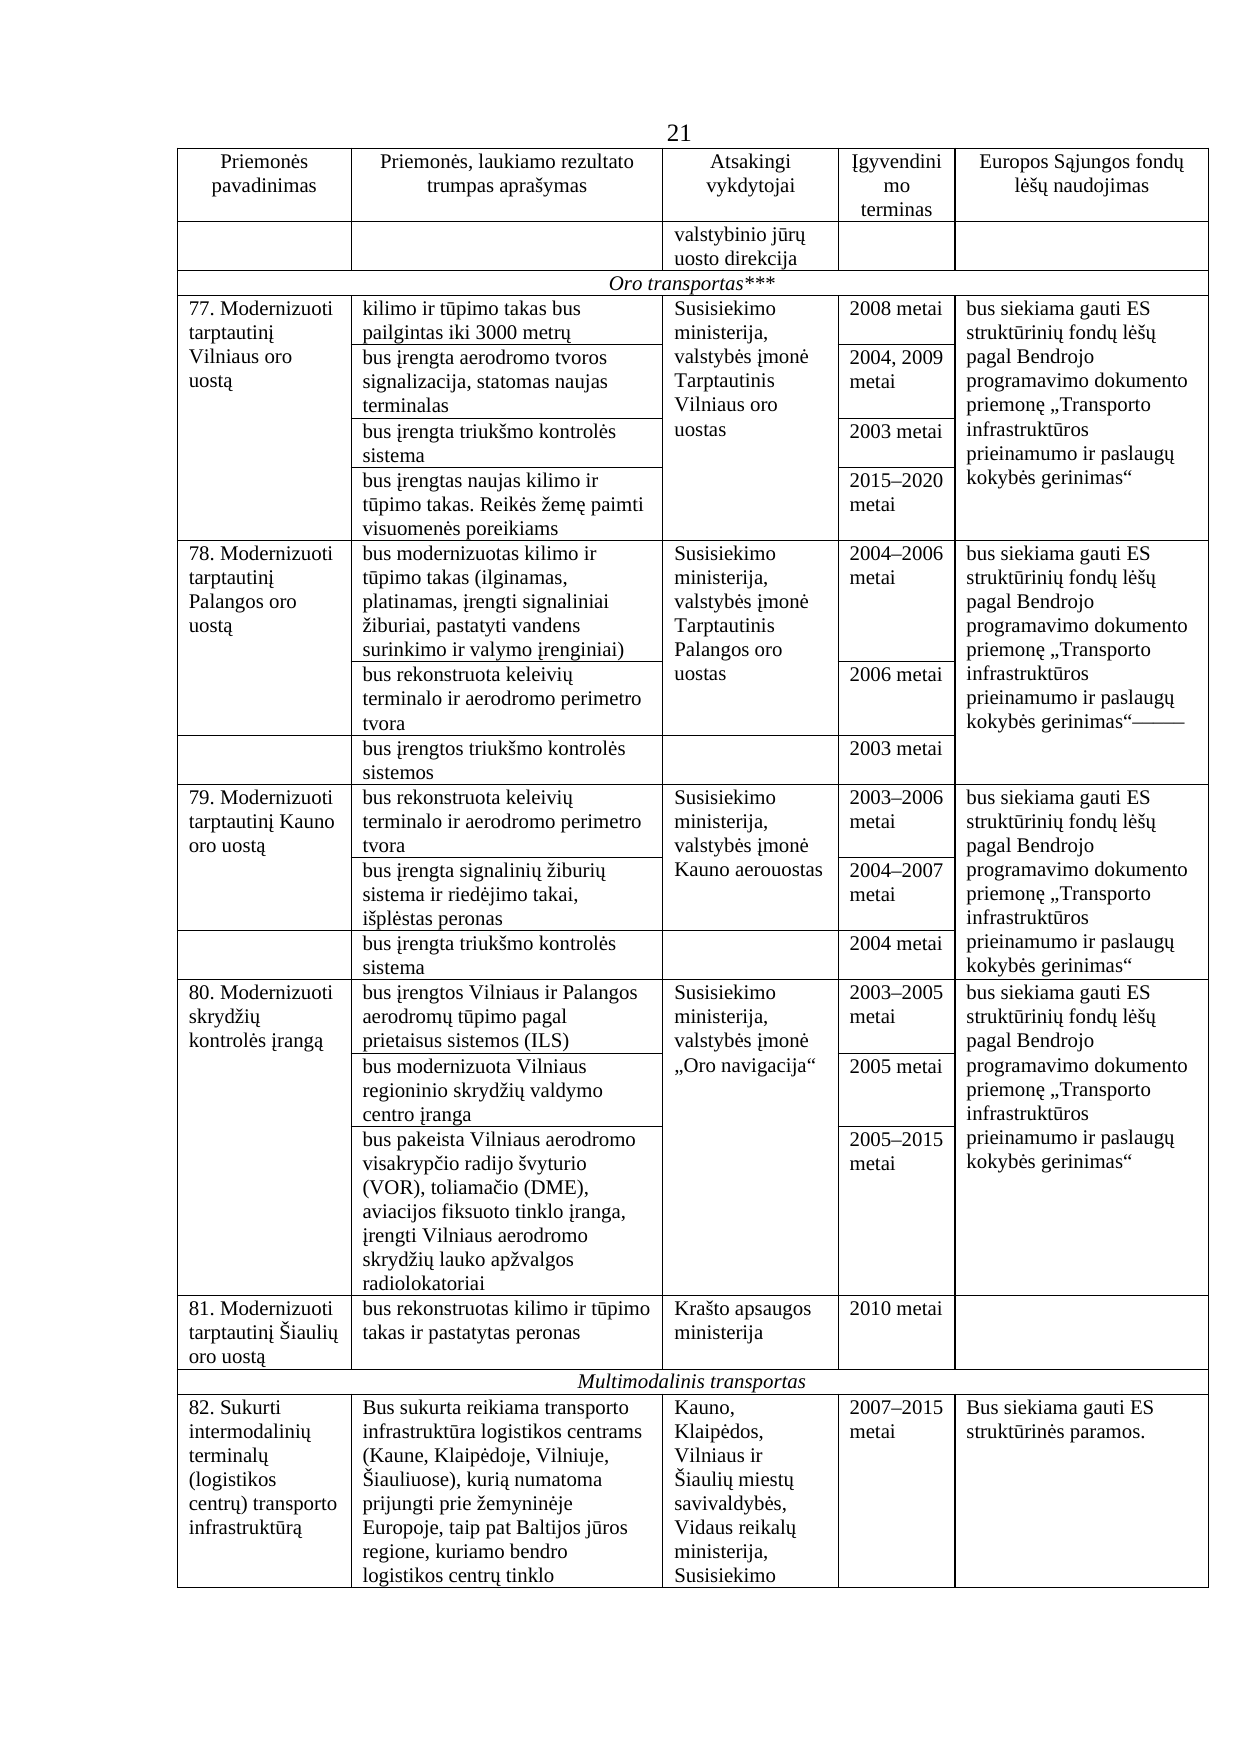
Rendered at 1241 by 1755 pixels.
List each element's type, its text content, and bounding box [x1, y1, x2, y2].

table_cell bus siekiama gauti ES struktūrinių fondų lėšų pagal Bendrojo programavimo dokumento priemonę „Transporto infrastruktūros prieinamumo ir paslaugų kokybės gerinimas“ [956, 785, 1208, 979]
table_cell bus įrengtas naujas kilimo ir tūpimo takas. Reikės žemę paimti visuomenės poreikiams [352, 468, 662, 540]
table_cell 2008 metai [839, 296, 954, 344]
table_cell 2005 metai [839, 1054, 954, 1126]
table_header Priemonės, laukiamo rezultato trumpas aprašymas [352, 149, 662, 221]
table_cell 2010 metai [839, 1296, 954, 1368]
table_cell bus įrengta aerodromo tvoros signalizacija, statomas naujas terminalas [352, 345, 662, 417]
table_cell 2004–2006 metai [839, 541, 954, 661]
table_cell 2004, 2009 metai [839, 345, 954, 417]
table_cell 80. Modernizuoti skrydžių kontrolės įrangą [178, 980, 351, 1295]
table_cell [956, 222, 1208, 270]
table_cell 2003 metai [839, 419, 954, 467]
table_header Atsakingi vykdytojai [663, 149, 838, 221]
table_cell Bus siekiama gauti ES struktūrinės paramos. [956, 1395, 1208, 1587]
table_cell [178, 222, 351, 270]
table_cell [839, 222, 954, 270]
table_cell Susisiekimo ministerija, valstybės įmonė Tarptautinis Vilniaus oro uostas [663, 296, 838, 540]
table_cell [663, 736, 838, 784]
table_cell 2005–2015 metai [839, 1127, 954, 1295]
table_cell 2004 metai [839, 931, 954, 979]
table_cell 82. Sukurti intermodalinių terminalų (logistikos centrų) transporto infrastruktūrą [178, 1395, 351, 1587]
table_cell 2003 metai [839, 736, 954, 784]
table_cell bus rekonstruota keleivių terminalo ir aerodromo perimetro tvora [352, 662, 662, 734]
table_cell bus įrengta triukšmo kontrolės sistema [352, 931, 662, 979]
table_cell 2003–2006 metai [839, 785, 954, 857]
table_cell valstybinio jūrų uosto direkcija [663, 222, 838, 270]
table_cell 77. Modernizuoti tarptautinį Vilniaus oro uostą [178, 296, 351, 540]
table_header Įgyvendinimo terminas [839, 149, 954, 221]
table_header Europos Sąjungos fondų lėšų naudojimas [956, 149, 1208, 221]
table_cell bus įrengta signalinių žiburių sistema ir riedėjimo takai, išplėstas peronas [352, 858, 662, 930]
table_cell Susisiekimo ministerija, valstybės įmonė Tarptautinis Palangos oro uostas [663, 541, 838, 734]
table_cell bus rekonstruotas kilimo ir tūpimo takas ir pastatytas peronas [352, 1296, 662, 1368]
table_cell bus pakeista Vilniaus aerodromo visakrypčio radijo švyturio (VOR), toliamačio (DME), aviacijos fiksuoto tinklo įranga, įrengti Vilniaus aerodromo skrydžių lauko apžvalgos radiolokatoriai [352, 1127, 662, 1295]
table_cell bus rekonstruota keleivių terminalo ir aerodromo perimetro tvora [352, 785, 662, 857]
table_cell Bus sukurta reikiama transporto infrastruktūra logistikos centrams (Kaune, Klaipėdoje, Vilniuje, Šiauliuose), kurią numatoma prijungti prie žemyninėje Europoje, taip pat Baltijos jūros regione, kuriamo bendro logistikos centrų tinklo [352, 1395, 662, 1587]
table_cell [956, 1296, 1208, 1368]
table_cell bus įrengta triukšmo kontrolės sistema [352, 419, 662, 467]
table_cell [178, 736, 351, 784]
table_cell 2006 metai [839, 662, 954, 734]
table_cell [663, 931, 838, 979]
table_cell [352, 222, 662, 270]
table_cell Susisiekimo ministerija, valstybės įmonė Kauno aerouostas [663, 785, 838, 930]
table_cell 2003–2005 metai [839, 980, 954, 1052]
table_cell bus modernizuota Vilniaus regioninio skrydžių valdymo centro įranga [352, 1054, 662, 1126]
table_cell Oro transportas*** [178, 271, 1208, 295]
table_cell [178, 931, 351, 979]
table_cell Multimodalinis transportas [178, 1370, 1208, 1393]
table_cell 79. Modernizuoti tarptautinį Kauno oro uostą [178, 785, 351, 930]
table_cell 78. Modernizuoti tarptautinį Palangos oro uostą [178, 541, 351, 734]
table_cell Krašto apsaugos ministerija [663, 1296, 838, 1368]
table_cell bus įrengtos Vilniaus ir Palangos aerodromų tūpimo pagal prietaisus sistemos (ILS) [352, 980, 662, 1052]
table_cell 2004–2007 metai [839, 858, 954, 930]
table_cell 81. Modernizuoti tarptautinį Šiaulių oro uostą [178, 1296, 351, 1368]
table_cell bus siekiama gauti ES struktūrinių fondų lėšų pagal Bendrojo programavimo dokumento priemonę „Transporto infrastruktūros prieinamumo ir paslaugų kokybės gerinimas“ [956, 980, 1208, 1295]
table_cell 2007–2015 metai [839, 1395, 954, 1587]
table_cell 2015–2020 metai [839, 468, 954, 540]
table_cell bus siekiama gauti ES struktūrinių fondų lėšų pagal Bendrojo programavimo dokumento priemonę „Transporto infrastruktūros prieinamumo ir paslaugų kokybės gerinimas“ [956, 296, 1208, 540]
table_cell bus įrengtos triukšmo kontrolės sistemos [352, 736, 662, 784]
table_cell bus siekiama gauti ES struktūrinių fondų lėšų pagal Bendrojo programavimo dokumento priemonę „Transporto infrastruktūros prieinamumo ir paslaugų kokybės gerinimas“––––– [956, 541, 1208, 784]
table_cell bus modernizuotas kilimo ir tūpimo takas (ilginamas, platinamas, įrengti signaliniai žiburiai, pastatyti vandens surinkimo ir valymo įrenginiai) [352, 541, 662, 661]
table_header Priemonės pavadinimas [178, 149, 351, 221]
table_cell Susisiekimo ministerija, valstybės įmonė „Oro navigacija“ [663, 980, 838, 1295]
table_cell Kauno, Klaipėdos, Vilniaus ir Šiaulių miestų savivaldybės, Vidaus reikalų ministerija, Susisiekimo [663, 1395, 838, 1587]
table_cell kilimo ir tūpimo takas bus pailgintas iki 3000 metrų [352, 296, 662, 344]
